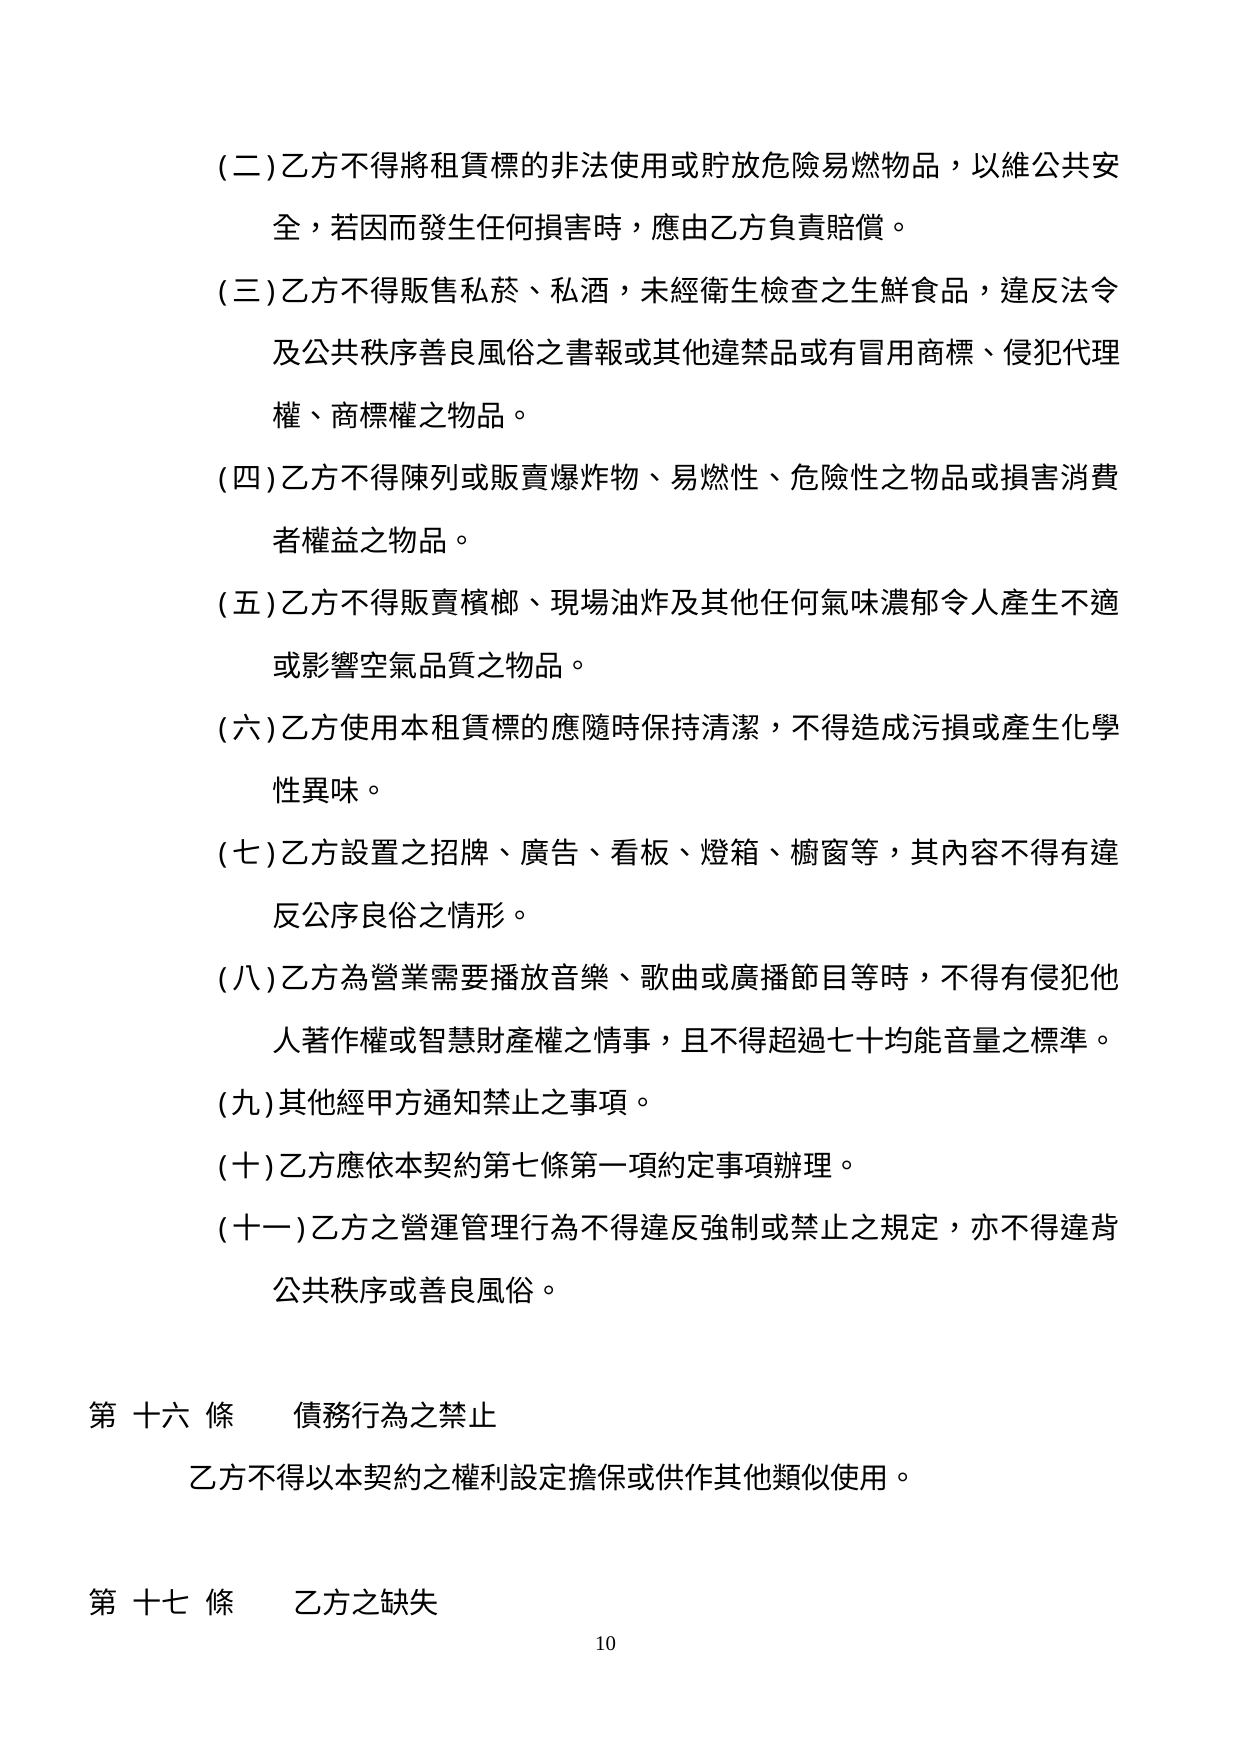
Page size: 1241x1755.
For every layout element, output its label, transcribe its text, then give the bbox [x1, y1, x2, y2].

text 第 十七 條 乙方之缺失 [89, 1559, 1122, 1622]
text (十一)乙方之營運管理行為不得違反強制或禁止之規定，亦不得違背公共秩序或善良風俗。 [214, 1184, 1122, 1309]
text (七)乙方設置之招牌、廣告、看板、燈箱、櫥窗等，其內容不得有違反公序良俗之情形。 [214, 809, 1122, 934]
text (八)乙方為營業需要播放音樂、歌曲或廣播節目等時，不得有侵犯他人著作權或智慧財產權之情事，且不得超過七十均能音量之標準。 [214, 934, 1122, 1059]
text (五)乙方不得販賣檳榔、現場油炸及其他任何氣味濃郁令人產生不適或影響空氣品質之物品。 [214, 559, 1122, 684]
text (二)乙方不得將租賃標的非法使用或貯放危險易燃物品，以維公共安全，若因而發生任何損害時，應由乙方負責賠償。 [214, 122, 1122, 247]
text (九)其他經甲方通知禁止之事項。 [214, 1059, 1122, 1122]
text (六)乙方使用本租賃標的應隨時保持清潔，不得造成污損或產生化學性異味。 [214, 684, 1122, 809]
text 乙方不得以本契約之權利設定擔保或供作其他類似使用。 [189, 1434, 1122, 1497]
text (三)乙方不得販售私菸、私酒，未經衛生檢查之生鮮食品，違反法令及公共秩序善良風俗之書報或其他違禁品或有冒用商標、侵犯代理權、商標權之物品。 [214, 247, 1122, 434]
text (四)乙方不得陳列或販賣爆炸物、易燃性、危險性之物品或損害消費者權益之物品。 [214, 434, 1122, 559]
text (十)乙方應依本契約第七條第一項約定事項辦理。 [214, 1122, 1122, 1184]
text 第 十六 條 債務行為之禁止 [89, 1372, 1122, 1434]
